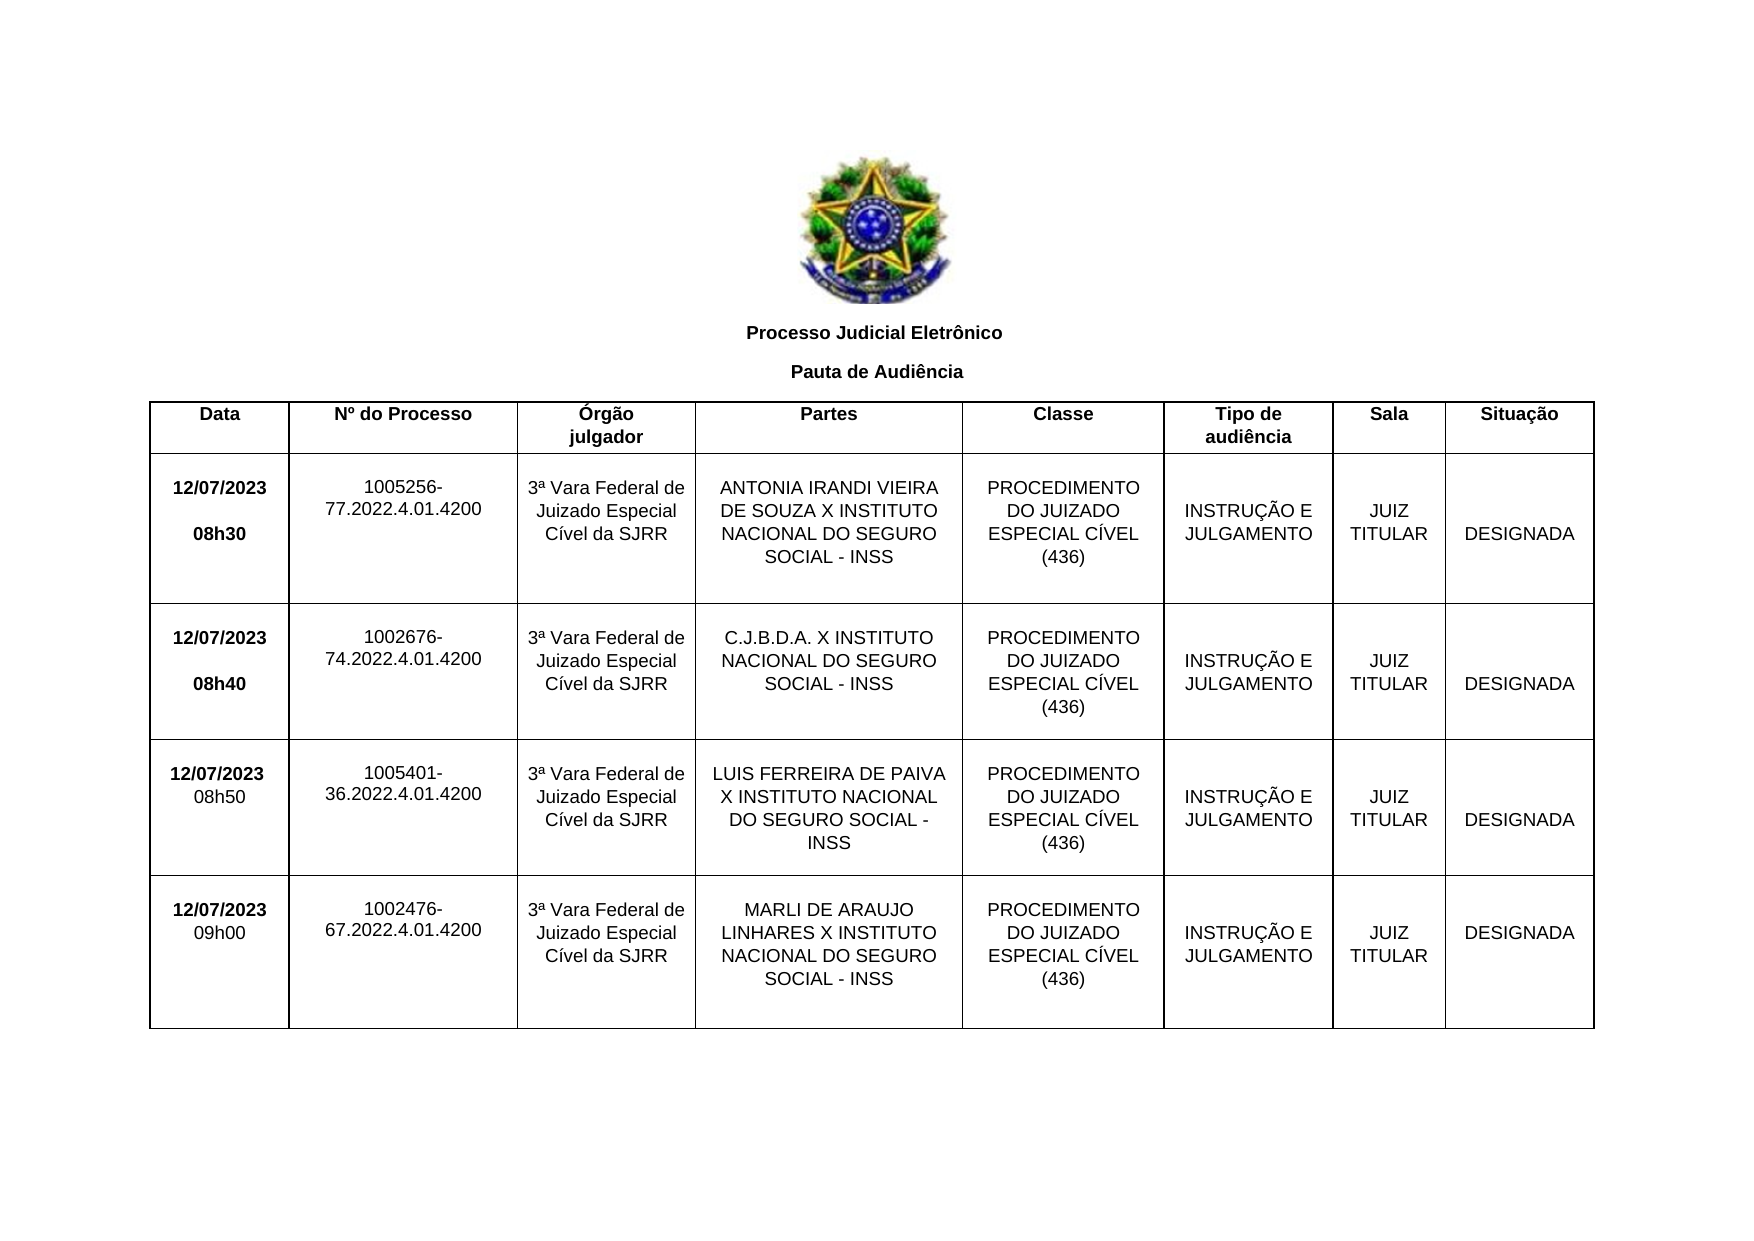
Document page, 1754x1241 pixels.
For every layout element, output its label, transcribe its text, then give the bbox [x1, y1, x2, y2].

table_header Partes [696, 403, 962, 453]
table_header Situação [1446, 403, 1593, 453]
table_cell 12/07/2023 08h30 [151, 454, 288, 603]
table_cell 1002476-67.2022.4.01.4200 [290, 876, 517, 1028]
table_header Data [151, 403, 288, 453]
table_cell 12/07/2023 08h50 [151, 740, 288, 874]
table_cell DESIGNADA [1446, 454, 1593, 603]
table_cell JUIZ TITULAR [1334, 454, 1445, 603]
table_cell 1005256-77.2022.4.01.4200 [290, 454, 517, 603]
text Pauta de Audiência [150, 361, 1604, 383]
table_cell PROCEDIMENTO DO JUIZADO ESPECIAL CÍVEL (436) [963, 454, 1163, 603]
table_cell ANTONIA IRANDI VIEIRA DE SOUZA X INSTITUTO NACIONAL DO SEGURO SOCIAL - INSS [696, 454, 962, 603]
text Processo Judicial Eletrônico [150, 322, 1604, 343]
table_cell DESIGNADA [1446, 876, 1593, 1028]
table_cell C.J.B.D.A. X INSTITUTO NACIONAL DO SEGURO SOCIAL - INSS [696, 604, 962, 738]
table_cell INSTRUÇÃO E JULGAMENTO [1165, 604, 1332, 738]
table_header Tipo de audiência [1165, 403, 1332, 453]
table_cell 3ª Vara Federal de Juizado Especial Cível da SJRR [518, 740, 695, 874]
table_cell LUIS FERREIRA DE PAIVA X INSTITUTO NACIONAL DO SEGURO SOCIAL - INSS [696, 740, 962, 874]
table_cell DESIGNADA [1446, 604, 1593, 738]
table_cell 12/07/2023 08h40 [151, 604, 288, 738]
table_cell PROCEDIMENTO DO JUIZADO ESPECIAL CÍVEL (436) [963, 740, 1163, 874]
table_cell PROCEDIMENTO DO JUIZADO ESPECIAL CÍVEL (436) [963, 604, 1163, 738]
table_cell 1005401-36.2022.4.01.4200 [290, 740, 517, 874]
table_cell INSTRUÇÃO E JULGAMENTO [1165, 740, 1332, 874]
table_cell MARLI DE ARAUJO LINHARES X INSTITUTO NACIONAL DO SEGURO SOCIAL - INSS [696, 876, 962, 1028]
table_header Classe [963, 403, 1163, 453]
table_cell JUIZ TITULAR [1334, 876, 1445, 1028]
table_cell JUIZ TITULAR [1334, 740, 1445, 874]
table_cell JUIZ TITULAR [1334, 604, 1445, 738]
table_cell 3ª Vara Federal de Juizado Especial Cível da SJRR [518, 604, 695, 738]
table_cell 1002676-74.2022.4.01.4200 [290, 604, 517, 738]
table_cell 3ª Vara Federal de Juizado Especial Cível da SJRR [518, 876, 695, 1028]
table_header Nº do Processo [290, 403, 517, 453]
table_cell 3ª Vara Federal de Juizado Especial Cível da SJRR [518, 454, 695, 603]
table_header Sala [1334, 403, 1445, 453]
table_cell INSTRUÇÃO E JULGAMENTO [1165, 876, 1332, 1028]
table_cell DESIGNADA [1446, 740, 1593, 874]
table_cell 12/07/2023 09h00 [151, 876, 288, 1028]
table_cell INSTRUÇÃO E JULGAMENTO [1165, 454, 1332, 603]
table_cell PROCEDIMENTO DO JUIZADO ESPECIAL CÍVEL (436) [963, 876, 1163, 1028]
table_header Órgão julgador [518, 403, 695, 453]
